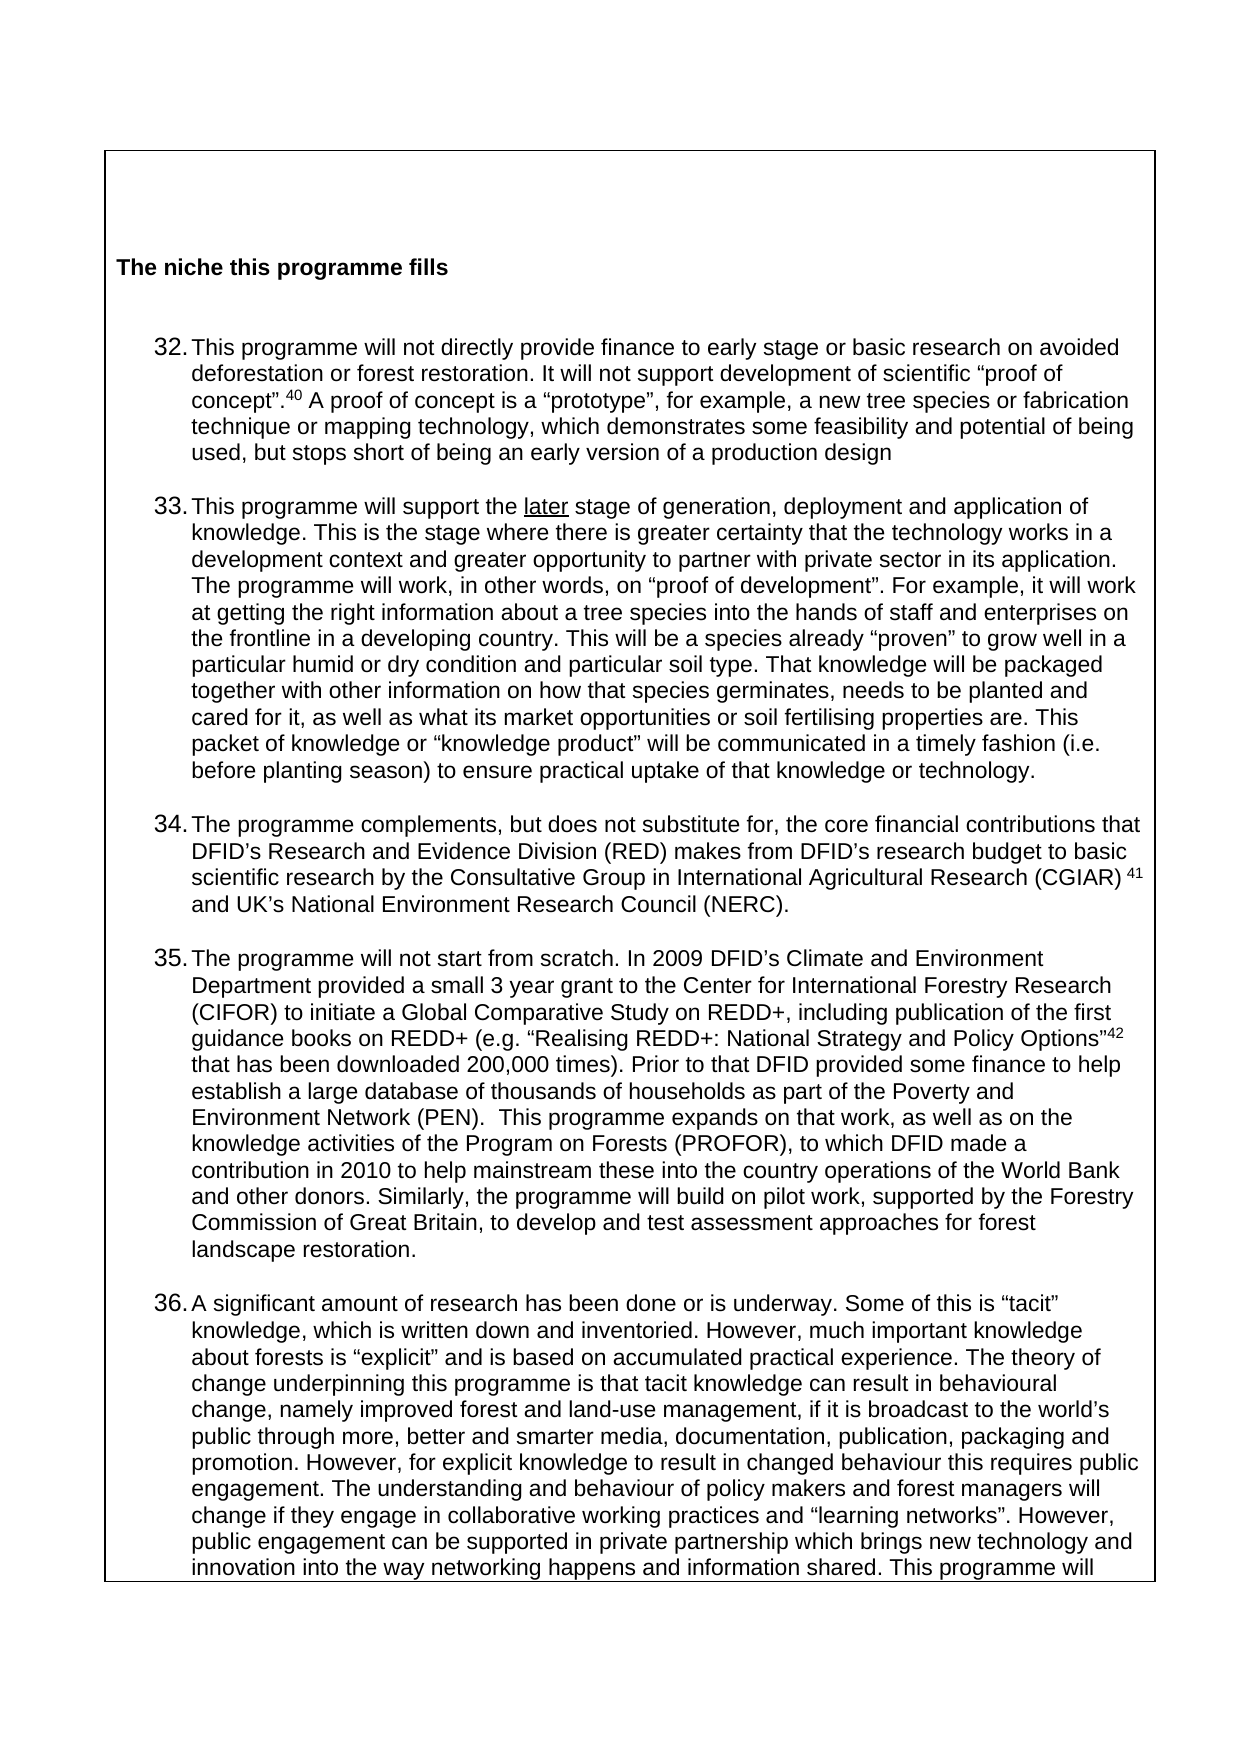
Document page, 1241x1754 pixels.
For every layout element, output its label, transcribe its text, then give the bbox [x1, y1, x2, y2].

table_header Context and need for a DFID intervention Why forests matter Forests are fundamental to UK’s global and national efforts on three fronts; reducing carbon emissions, eradicating poverty in rural communities and protecting global and local environmental services such as water and biodiversity. Forests are central to the world’s carbon budget; on the plus side (as “carbon sinks)”, standing forests remove 2.4 billion tonnes of carbon per year from the atmosphere (equivalent to one third of annual emissions from burning fossil fuels). In addition tropical forest regrowth can purge 1.6 billion tonnes of carbon from the atmosphere a year. On the minus side (as an “emissions source”), deforestation is running at about 13 million hectares a year, emitting 2.9 billion tonnes of carbon a year (with total annual human-induced emissions currently at just above 10 billion tonnes of carbon) The Intergovernmental Panel on Climate Change states that deforestation is now the ‘single most important source of emissions’. Together deforestation and forest degradation account for about 17% of human-induced global greenhouse gas emissions, more than the entire global transportation sector and second only to the energy sector. The UN REDD+ programme asserts that it will be practically impossible to constrain the impacts of global climate change within limits that society can reasonably tolerate without reducing emissions from the forest sector, in addition to other climate mitigation actions. A framework for REDD+ is likely to be included in a post-2012 global agreement on climate. Avoiding future deforestation, reducing deforestation now, and restoring forests on degraded land to stop the net forest carbon budget tipping from “sink” to “source” is a hugely important global challenge with action on forests being an important way of reducing emissions in the immediate term. Forests contribute directly to the livelihoods of 90% of the 1.2 billion people living in extreme poverty and are a cost-effective way of tackling poverty. The Amazon forest, for example, provides 10 million poor forest dependent people with between US$500 million and US$1 billion a year from the goods they catch and harvest. Forests and trees regularly contribute between 20-30% of rural household incomes, a contribution often unrecognised by policy makers, and worth about $130 billion to the rural poor. In Nepal it cost UK aid about £35 to bring one person out of economic poverty by developing forest-based livelihoods. Forests also provide immensely important environmental services “such as maintaining soil stability, protecting water flow and quality and serving as the repository of the bulk of the world’s terrestrial biodiversity”. While forest degradation and deforestation cause a loss of $1.9 trillion to $4.5 trillion in ecosystem goods and services, restoration of forests in the landscape can also build back what has been lost and bring additional benefits. The United Nations Framework Convention on Climate Change conference of the parties held in Durban in 2011 (UNFCCC COP17) also highlighted the potential that restoring up to 2 billion hectares of lost forests and degraded lands worldwide (an area the size of South America) had for enhancing carbon stocks. In Durban key figures championing the “plus+” in REDD+ cited evidence that this area could sequester up to twice as much carbon as avoided deforestation, benefit poor forest dependent people, improve soil and water conservation, and benefit plant and animal life (biodiversity). Efforts to address deforestation at country level are gaining pace Countries are ramping up practical efforts to reduce and reverse deforestation and forest degradation on the ground. The commitment made by Ghana in 2007 to tackle the underlying ‘drivers’ of illegal logging and unplanned forest clearance in its Forest Law Enforcement Governance and Trade Voluntary Partnership Agreement (FLEGT VPA) has expanded in 2011 to include ten countries that have signed up to the EU Forest Law Enforcement Governance and Trade (FLEGT) Action Plan. A group of multilateral development banks, in which the World Bank participates, are implementing the Forest Investment Programme and the Forest Carbon Partnership Facility (FCPF), which are targeted programmes of the Strategic Climate Investment Fund (SCIF). Eighteen countries have been developing REDD+ Readiness Preparation Proposals (R-PPs) with support from the Forest Carbon Partnership Facility (FCPF), with seven R-PPs completed to date. (R-PPs lay out a roadmap of activities for achieving a national state of “readiness” or “preparedness” to deliver REDD+). The Forest Investment Programme (FIP) has endorsed the forest investment plans of five countries, with a number of these including forest restoration. Other countries, including Rwanda, Brazil, Indonesia and China, have also joined in a Global Partnership on Forest Landscape Restoration (GPFLR) that seeks to mobilise knowledge about the practice of restoring landscapes as well as seeking to avoid unplanned forest clearance. The Strategic Climate Investment Fund (SCIF) portfolio on forests is dwarfed by the additional mainstream World Bank investment in forestry, which amounts to $200 to $300 million of forestry lending disbursed every year over the past 10 years. In addition, beyond the investment supported by the World Bank, the number of forest and land use initiatives has grown to more than 200 formally registered REDD+ country level projects. However, these tend to be small, short term projects, often delivered through ‘third parties’ or proxies resulting in a fragmentation of initiatives both within and across countries. Knowledge on forestry is key to success and demand for it is growing With increased investment and a proliferation of efforts on the ground, the demand for high quality, evidence-led information and reliable tools that are ready for use and application, is in high demand. There is demand, in particular, for well-founded evidence that goes beyond the anecdotal, that is systematically gathered, rigorously documented and can be aggregated and compared across sites and projects. Forestry and tree research, innovation and analysis can achieve very high rates of return of 40%. A further study on benefit /cost ratios in a range of countries (where natural assets provide an important contribution to the local economy) estimate that research and development (R&D) provides a return of between £5 and £50 for every £1 invested. For the returns to research to be realised, however, research findings need to be applied and, in the case of forests, the public need to be engaged in their application. Knowledge about how to improve forest and land-use management internationally is a “global public good”, that is to say, it contributes to development and can “provide benefits for an increasing number of people without incurring additional marginal costs”. Public support for knowledge, combined with private support, can help ensure that poor people and countries are not “excluded” from benefiting from knowledge and can also help “increase the pace of innovation” more broadly. A thematic paper on international forestry and climate presented to the UK’s International Climate Fund (ICF) Board in March and June 2011 identified the lack of knowledge uptake in countries as a major constraint underpinning the international community’s ability to effectively reduce deforestation and degradation. Knowledge is critical for rational decision-making Decision-makers will not make economically rational decisions if they do not have reasonable access to robust evidence. Un-informed policy and programming leads to ‘hit and miss’ results on the ground, putting at risk the credibility and progress of major international efforts to reduce emissions ( REDD+) and improve the way forests are governed and their goods and services are marketed. (FLEGT or Forest Law Enforcement Governance and Trade). Information is of particular importance when it comes to the goods and services that forests provide as their value is not accurately reflected in their prices and some are “intangible” or, as yet, have no market price. The availability of quantified, comparable and agreed information on the value of forest goods and services, on how these benefits can be captured, and on how forests can be managed and financed to realise these benefits, is key for effective decision-making. By addressing the way international forestry knowledge is understood, communicated and used, this programme will enhance the strategic nature and effectiveness of the overall international forestry and climate effort. It will support a more systematic approach than has been taken in the past, and focus support to those institutions that are pre-eminent in the field of forestry knowledge internationally. It will tackle the specific risk of poor decision making by frontline policy makers and practitioners. It will address weaknesses in existing knowledge uptake pathways by applying new approaches. By improving the routes and flows by which technology and information gets into the hands and minds of practitioners, the programme will enable them to put knowledge to use. An allocation of up to £20 million to the programme over the next four financial years (2012-15) will be made from UK’s International Climate Fund (ICF) to mainstream knowledge and tools into international forestry and REDD+ policy making and operational programmes in developing countries. Rules-based forestry versus knowledge-based forestry The forest sector is highly regulated and until recently prevailing practice has been ingrained in long-standing legal, financial and procedural frameworks and professional cultures. This underpins “business as usual”, with many decisions based on rules rather than on evidence. Uptake of new knowledge based on best practice is critical to ensuring that the momentum for change over the past 5 to 7 years is sustained. Complexity Knowledge uptake pathways for the forestry sector are more complex than, for example, for arable crops (like rice) due to the longer productive cycle of trees and forests. Furthermore, in order to capture the broader returns and impacts of forests’ contribution to water and biodiversity conservation, this requires the use of highly sophisticated impact assessment techniques. Finally, natural resource management technology, unlike genetic grain crop improvement, involves a complex combination of “embodied technology” (e.g. seeds, plants) and “disembodied” technology (e.g. management rules and strategies). In some cases, while knowledge on one aspect may be available, its impact is limited by lack of knowledge on another; for example, while a seed bank may be available, there may be lack of knowledge on how to get private investment flowing into tree regeneration. Much of knowledge in forestry and land use management needs to have a range of elements “packaged” together and complex processes and techniques may need to be communicated as simple steps for successful uptake. (See http://www.profor.info/profor/knowledge/mobilizing-private-investment-trees-and-landscape-restoration) Many tools and frameworks, however, have immediate practical application, such as the national forest landscape restoration assessments developed by the International Union for Conservation of Nature (IUCN) or the poverty and social impact toolkits developed by the Programme on Forests (PROFOR). Critical, well placed knowledge Key knowledge products can change mind sets internationally. The first global maps and spatial imagery drawn together by the World Resources Institute (WRI), the Programme on Forests (PROFOR) and the International Union for the Conservation of Nature (IUCN) showed not just where forests are being lost, but where they can be regained; and shifted world opinion. Connecting globally and locally However, this needs to be complemented by knowledge uptake pathways that can reach and be applied to local realities. For example, global maps, when combined with further studies by PROFOR, helped shift the view of the World Bank geographic operations or country level investments in forestry and also influenced regional and national players in their own decision-making. Local know-how can also combine with globally generated information to create knowledge products that are powerful. A study for the Global Partnership on Forest Landscape Restoration concluded that local members wished to share knowledge globally of specific restoration site techniques, learn more about financing options from others, test more widely a globally generated approach for national assessment frameworks in their own countries, with 90% responding to a survey wishing the network to continue its knowledge operations. Specific knowledge gaps There are a range of specific knowledge gaps: first on the approaches and methods for reducing carbon emissions through avoided deforestation and by enhancing forest carbon stocks; second, on ways to mobilize private investment and capital into forests and practices that avoid or reverse deforestation; third, on how forests help reduce poverty and contribute to peoples’ livelihoods, including the very different ways they benefit men and women; fourth, on the technologies to apply to different ground conditions; fifth, on the embedding of forests and climate in mainstream national policy for broader economic development and growth. General knowledge constraints There are also significant general knowledge constraints to overcome; first, the occasional disconnect between the knowledge held by those who frequent international arenas and the realities on the ground; second, insufficient expenditure on knowledge uptake and exchange as compared to basic research; third, limited use of interactive communications technologies and approaches in the forest sector. Although the costs of outreach and mainstreaming of information and knowledge into in-country and field-based operations have traditionally been high with forests located in remote areas, there is evidence of a shift in approach to knowledge exchange and uptake by the forestry sector. For instance, UK Forestry Commission Research has recently agreed a ratio of knowledge generation to knowledge exchange of 75:25 while PROFOR estimates it’s spend on dedicated knowledge dissemination has improved to nearly 20% in the past 18 months. CIFOR has also recently moved to a new Knowledge Sharing Model (away from a traditional one-directional communications model to a new ‘viral’ or ‘hurricane effect’ model with numerous impact pathways to many stakeholders) with positive and measurable results. The niche this programme fills This programme will not directly provide finance to early stage or basic research on avoided deforestation or forest restoration. It will not support development of scientific “proof of concept”. A proof of concept is a “prototype”, for example, a new tree species or fabrication technique or mapping technology, which demonstrates some feasibility and potential of being used, but stops short of being an early version of a production design This programme will support the later stage of generation, deployment and application of knowledge. This is the stage where there is greater certainty that the technology works in a development context and greater opportunity to partner with private sector in its application. The programme will work, in other words, on “proof of development”. For example, it will work at getting the right information about a tree species into the hands of staff and enterprises on the frontline in a developing country. This will be a species already “proven” to grow well in a particular humid or dry condition and particular soil type. That knowledge will be packaged together with other information on how that species germinates, needs to be planted and cared for it, as well as what its market opportunities or soil fertilising properties are. This packet of knowledge or “knowledge product” will be communicated in a timely fashion (i.e. before planting season) to ensure practical uptake of that knowledge or technology. The programme complements, but does not substitute for, the core financial contributions that DFID’s Research and Evidence Division (RED) makes from DFID’s research budget to basic scientific research by the Consultative Group in International Agricultural Research (CGIAR) and UK’s National Environment Research Council (NERC). The programme will not start from scratch. In 2009 DFID’s Climate and Environment Department provided a small 3 year grant to the Center for International Forestry Research (CIFOR) to initiate a Global Comparative Study on REDD+, including publication of the first guidance books on REDD+ (e.g. “Realising REDD+: National Strategy and Policy Options” that has been downloaded 200,000 times). Prior to that DFID provided some finance to help establish a large database of thousands of households as part of the Poverty and Environment Network (PEN). This programme expands on that work, as well as on the knowledge activities of the Program on Forests (PROFOR), to which DFID made a contribution in 2010 to help mainstream these into the country operations of the World Bank and other donors. Similarly, the programme will build on pilot work, supported by the Forestry Commission of Great Britain, to develop and test assessment approaches for forest landscape restoration. A significant amount of research has been done or is underway. Some of this is “tacit” knowledge, which is written down and inventoried. However, much important knowledge about forests is “explicit” and is based on accumulated practical experience. The theory of change underpinning this programme is that tacit knowledge can result in behavioural change, namely improved forest and land-use management, if it is broadcast to the world’s public through more, better and smarter media, documentation, publication, packaging and promotion. However, for explicit knowledge to result in changed behaviour this requires public engagement. The understanding and behaviour of policy makers and forest managers will change if they engage in collaborative working practices and “learning networks”. However, public engagement can be supported in private partnership which brings new technology and innovation into the way networking happens and information shared. This programme will work on both aspects of tacit and explicit knowledge. A separate and distinct project on “forest governance, markets and climate” is already working to change incentives and rules and will fit alongside this new knowledge programme. Working with other donors For the period 2008-2010 Norway was the largest forestry donor (28% of total international forest finance), followed in order by Japan (21%), Germany (9%), Finland and, the European Commission, Australia and UK. UK’s contribution to the organizations proposed as partners in the appraisal for this “knowledge” programme would average about 7% of total overall collective budgets of those partner organizations. Other donors are likely to include Norway (roughly similar order of magnitude), the European Commission, Australia, UK, Finland, France, USA and Germany. Entry of potential new donors in the future could reduce the UK percentage of total contributions, such as Korea, Brazil and private donors (like the Fidelity Charity Foundation, the Cristensen Family Foundation, and the Climate Works Foundation). Overall private investment in forestry tends to be larger than public domestic and ODA investment. A key challenge for the partners in this programme will be to leverage some of this private investment into improved knowledge and technology for more sustainable management of forests and land use. They will do this through joint ventures that bring private sector thinking and finance into the ways technologies are developed and used (while ensuring these develop international private goods and do not create conflicts of interest with respect to forest access). A clear pathway linking knowledge generation to impact, combined with baselines, is described in the Management case (below) and will allow evaluation of whether results from interventions can be attributed to the UK’s finance. [106, 151, 1154, 1581]
